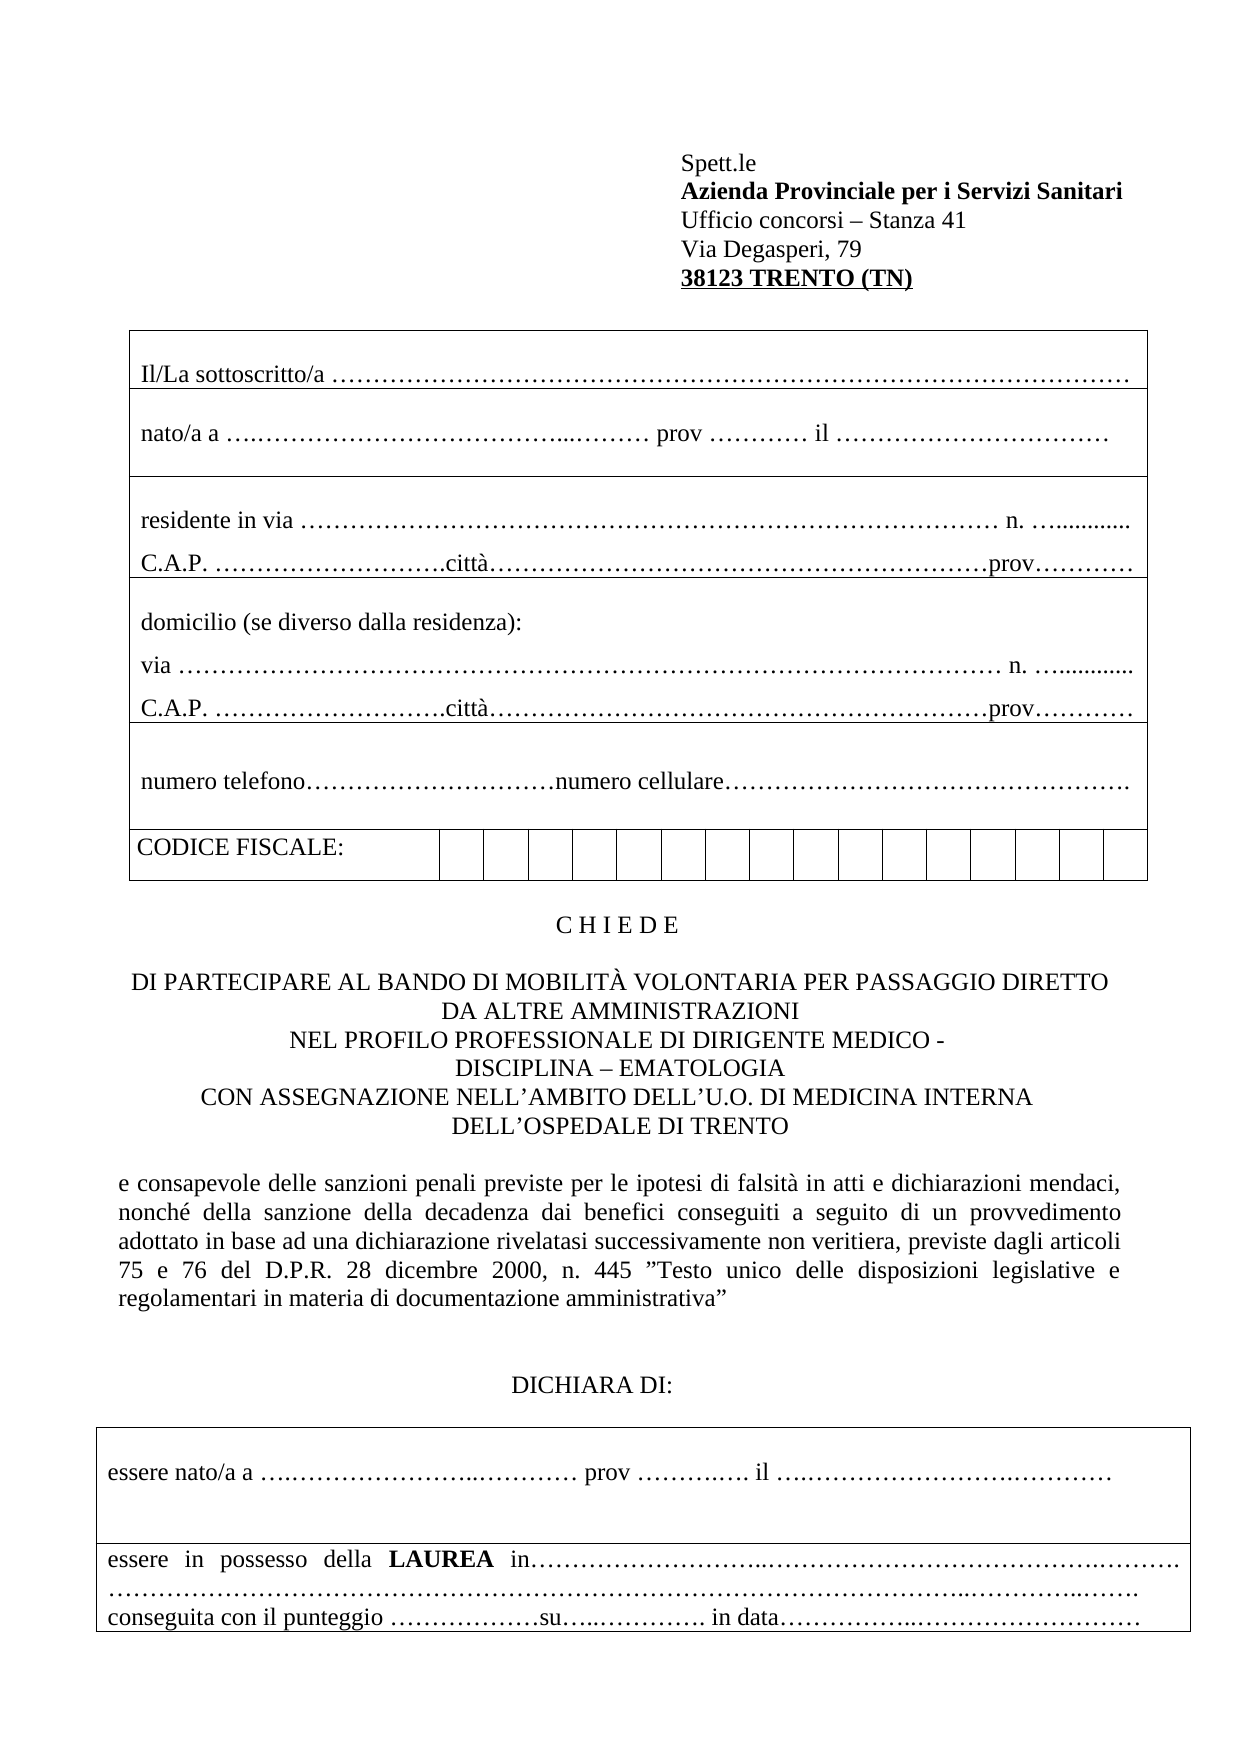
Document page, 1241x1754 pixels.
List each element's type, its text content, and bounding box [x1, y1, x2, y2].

table_cell [73, 1543, 96, 1631]
table_cell [617, 830, 661, 880]
table_header essere nato/a a ….…………………..………… prov ……….…. il ….…………………….………… [97, 1428, 1190, 1543]
text Ufficio concorsi – Stanza 41 [681, 205, 1122, 234]
table_cell [839, 830, 882, 880]
table_cell [529, 830, 572, 880]
text DI PARTECIPARE AL BANDO DI MOBILITÀ VOLONTARIA PER PASSAGGIO DIRETTO DA ALTRE AMMINISTRAZIONI [118, 967, 1122, 1025]
text e consapevole delle sanzioni penali previste per le ipotesi di falsità in atti e dichiarazioni mendaci, nonché della sanzione della decadenza dai benefici conseguiti a seguito di un provvedimento adottato in base ad una dichiarazione rivelatasi successivamente non veritiera, previste dagli articoli 75 e 76 del D.P.R. 28 dicembre 2000, n. 445 ”Testo unico delle disposizioni legislative e regolamentari in materia di documentazione amministrativa” [118, 1168, 1122, 1312]
text NEL PROFILO PROFESSIONALE DI DIRIGENTE MEDICO - [118, 1025, 1122, 1053]
text Via Degasperi, 79 [681, 234, 1122, 263]
text Spett.le [607, 148, 1122, 176]
table_header Il/La sottoscritto/a …………………………………………………………………………………… [130, 331, 1147, 388]
table_cell essere in possesso della LAUREA in………………………..………………………………….………. …………………………………………………………………………………………..…………..……. conseguita con il punteggio ………………su…..…………. in data……………..……………………… [97, 1544, 1190, 1631]
text DICHIARA DI: [62, 1370, 1122, 1398]
table_cell [662, 830, 705, 880]
table_cell [750, 830, 793, 880]
table_cell [927, 830, 970, 880]
table_cell [971, 830, 1015, 880]
table_cell [573, 830, 616, 880]
table_header [73, 1427, 96, 1543]
text CON ASSEGNAZIONE NELL’AMBITO DELL’U.O. DI MEDICINA INTERNA [118, 1082, 1122, 1111]
table_cell [883, 830, 926, 880]
table_cell [1060, 830, 1103, 880]
table_cell CODICE FISCALE: [130, 830, 439, 880]
table_cell [706, 830, 749, 880]
table_cell residente in via ………………………………………………………………………… n. …............ C.A.P. ……………………….città……………………………………………………prov………… [130, 477, 1147, 577]
table_cell [484, 830, 528, 880]
table_cell domicilio (se diverso dalla residenza): via ……………………………………………………………………………………… n. …............ C.A.P. ……………………….città……………………………………………………prov………… [130, 578, 1147, 722]
table_cell nato/a a ….………………………………...……… prov ………… il …………………………… [130, 389, 1147, 476]
text DELL’OSPEDALE DI TRENTO [118, 1111, 1122, 1140]
table_cell [1104, 830, 1147, 880]
table_cell [1016, 830, 1059, 880]
table_cell [794, 830, 838, 880]
text C H I E D E [118, 910, 1122, 938]
text DISCIPLINA – EMATOLOGIA [118, 1053, 1122, 1082]
table_cell numero telefono…………………………numero cellulare…………………………………………. [130, 723, 1147, 828]
text 38123 TRENTO (TN) [681, 263, 1122, 291]
table_cell [440, 830, 483, 880]
text Azienda Provinciale per i Servizi Sanitari [681, 176, 1131, 205]
